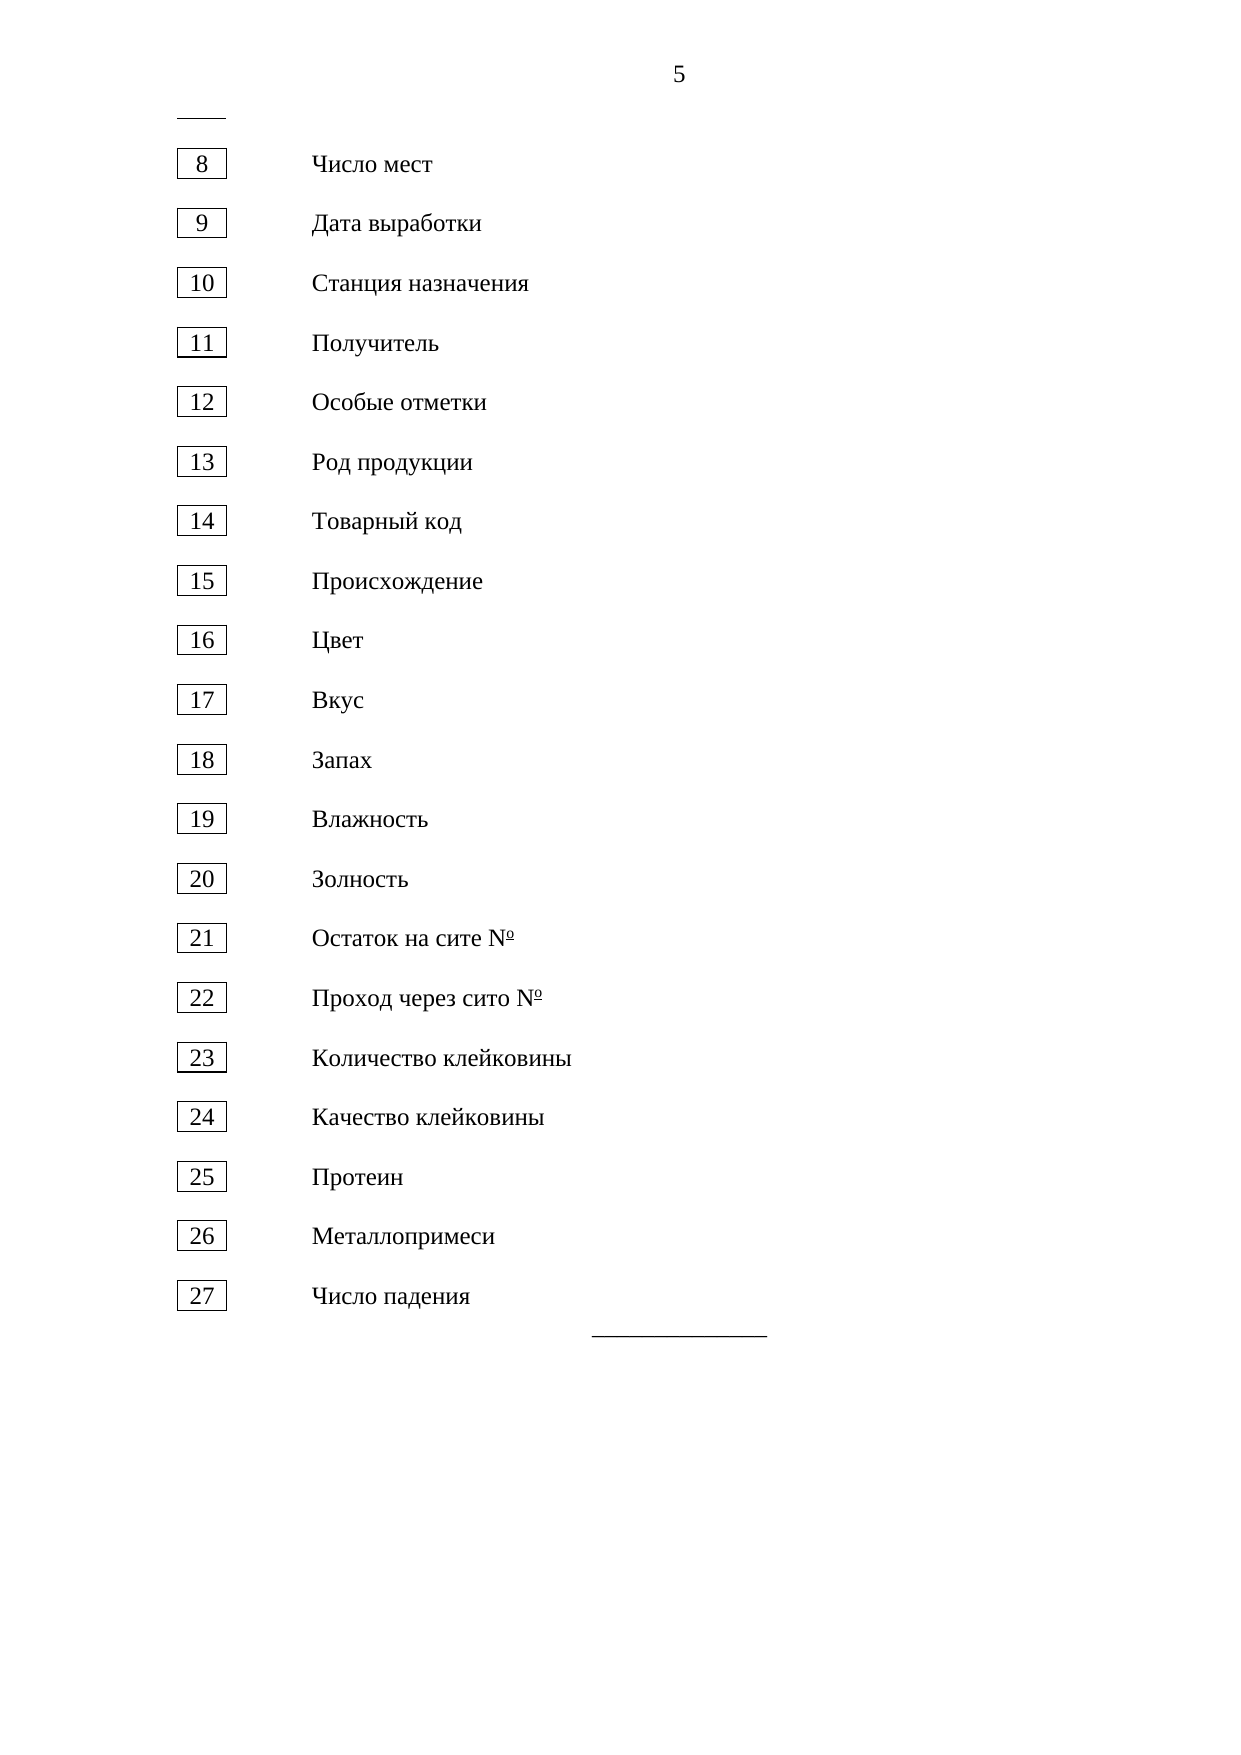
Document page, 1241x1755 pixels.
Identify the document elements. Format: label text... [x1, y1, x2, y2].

table_cell Металлопримеси [227, 1220, 1181, 1250]
table_cell 9 [178, 209, 226, 237]
table_cell 17 [178, 685, 226, 714]
table_cell [226, 595, 1181, 624]
table_cell [177, 238, 226, 267]
table_cell [226, 1250, 1181, 1280]
table_cell [177, 775, 226, 803]
table_cell Станция назначения [227, 267, 1181, 297]
table_cell 27 [178, 1281, 226, 1310]
table_cell [226, 1071, 1181, 1101]
table_cell [177, 1251, 226, 1280]
table_cell [177, 1192, 226, 1220]
table_cell 23 [178, 1043, 226, 1071]
table_cell 22 [178, 983, 226, 1012]
table_cell Протеин [227, 1161, 1181, 1191]
table_cell Влажность [227, 803, 1181, 833]
table_cell Товарный код [227, 505, 1181, 535]
table_cell [226, 118, 1181, 148]
table_cell [177, 1132, 226, 1161]
table_cell [226, 654, 1181, 684]
table_cell Запах [227, 744, 1181, 773]
table_cell Количество клейковины [227, 1042, 1181, 1071]
table_cell 20 [178, 864, 226, 893]
table_cell Качество клейковины [227, 1101, 1181, 1131]
table_cell 21 [178, 924, 226, 952]
table_cell [177, 417, 226, 446]
table_cell 16 [178, 626, 226, 654]
table_cell [226, 416, 1181, 446]
table_cell [226, 774, 1181, 803]
table_cell [177, 953, 226, 982]
table_cell 10 [178, 268, 226, 297]
table_cell [177, 1073, 226, 1101]
table_cell [177, 655, 226, 684]
table_cell Число мест [227, 148, 1181, 178]
table_cell [177, 298, 226, 327]
table_cell [177, 596, 226, 624]
table_cell [226, 714, 1181, 744]
table_cell [226, 476, 1181, 505]
table_cell Получитель [227, 327, 1181, 356]
table_cell Дата выработки [227, 208, 1181, 237]
table_cell [226, 893, 1181, 922]
table_cell Вкус [227, 684, 1181, 714]
table_cell [177, 119, 226, 148]
table_cell Род продукции [227, 446, 1181, 476]
table_cell [177, 834, 226, 863]
table_cell [177, 715, 226, 744]
table_cell 14 [178, 506, 226, 535]
table_cell 26 [178, 1221, 226, 1250]
table_cell Золность [227, 863, 1181, 893]
table_cell Число падения [227, 1280, 1181, 1310]
table_cell [226, 833, 1181, 863]
table_cell Остаток на сите No [227, 923, 1181, 952]
table_cell Особые отметки [227, 386, 1181, 416]
table_cell 13 [178, 447, 226, 476]
table_cell 25 [178, 1162, 226, 1191]
table_cell [177, 179, 226, 207]
table_cell 15 [178, 566, 226, 595]
table_cell [226, 297, 1181, 327]
table_cell [177, 1013, 226, 1042]
table_cell [226, 535, 1181, 565]
table_cell [177, 358, 226, 386]
table_cell Проход через сито No [227, 982, 1181, 1012]
table_cell 18 [178, 745, 226, 773]
table_cell [226, 1191, 1181, 1220]
table_cell [226, 178, 1181, 207]
table_cell 8 [178, 149, 226, 178]
table_cell Происхождение [227, 565, 1181, 595]
table_cell 11 [178, 328, 226, 356]
text ______________ [177, 1311, 1181, 1339]
table_cell [226, 952, 1181, 982]
table_cell 19 [178, 804, 226, 833]
table_cell 24 [178, 1102, 226, 1131]
table_cell [226, 1012, 1181, 1042]
table_cell 12 [178, 387, 226, 416]
table_cell [226, 237, 1181, 267]
table_cell [226, 356, 1181, 386]
table_cell [177, 536, 226, 565]
table_cell [177, 894, 226, 922]
table_cell [226, 1131, 1181, 1161]
table_cell [177, 477, 226, 505]
table_cell Цвет [227, 625, 1181, 654]
